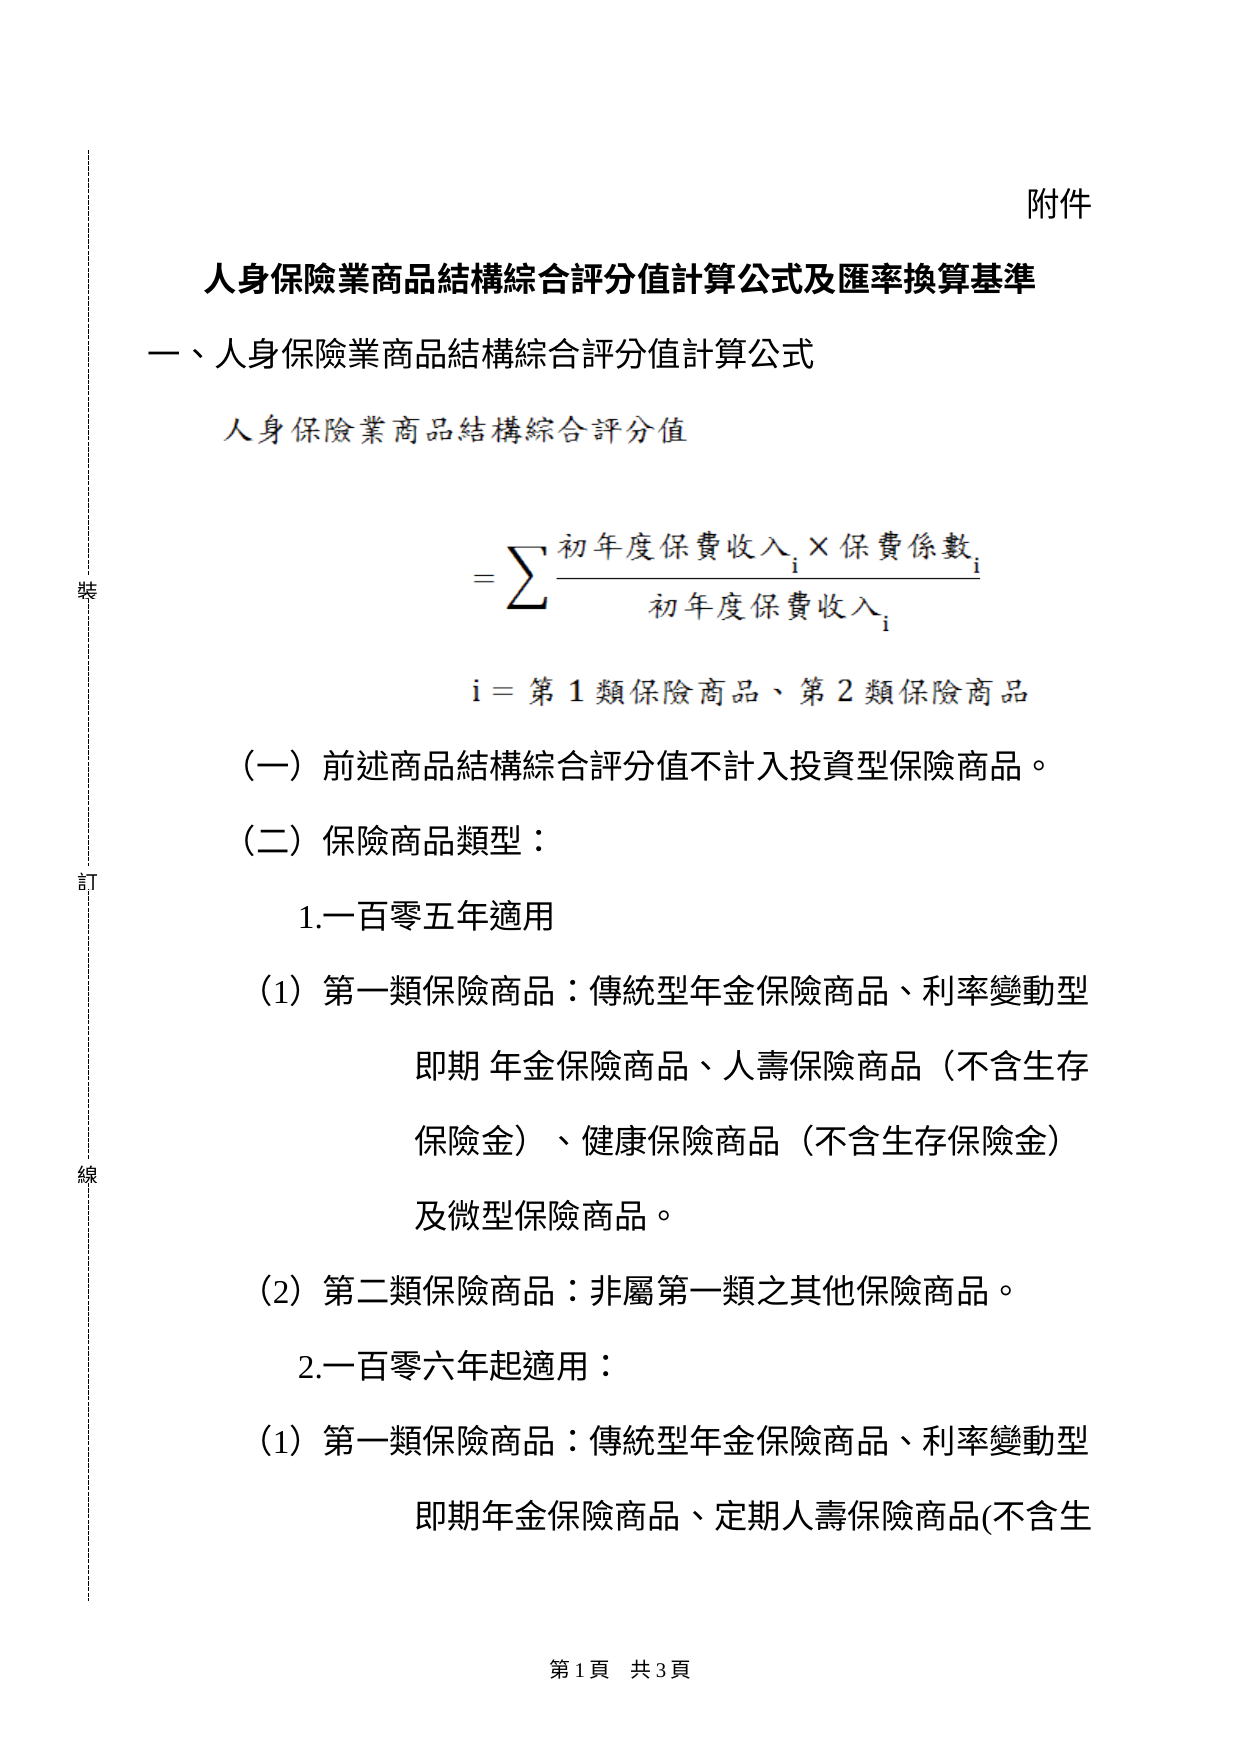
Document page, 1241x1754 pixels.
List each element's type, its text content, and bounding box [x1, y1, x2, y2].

text 附件 [273, 164, 1092, 239]
text 一、人身保險業商品結構綜合評分值計算公式 [148, 314, 1092, 389]
text （二）保險商品類型： [223, 802, 1092, 877]
picture [472, 502, 1029, 727]
text （1）第一類保險商品：傳統型年金保險商品、利率變動型即期年金保險商品、定期人壽保險商品(不含生 [148, 1402, 1092, 1552]
text （2）第二類保險商品：非屬第一類之其他保險商品。 [148, 1252, 1092, 1327]
text 人身保險業商品結構綜合評分值計算公式及匯率換算基準 [148, 239, 1092, 314]
text （1）第一類保險商品：傳統型年金保險商品、利率變動型即期 年金保險商品、人壽保險商品（不含生存保險金）、健康保險商品（不含生存保險金）及微型保險商品。 [148, 952, 1092, 1252]
text 1.一百零五年適用 [298, 877, 1092, 952]
picture [221, 389, 689, 465]
text （一）前述商品結構綜合評分值不計入投資型保險商品。 [223, 727, 1092, 802]
text 2.一百零六年起適用： [298, 1327, 1092, 1402]
